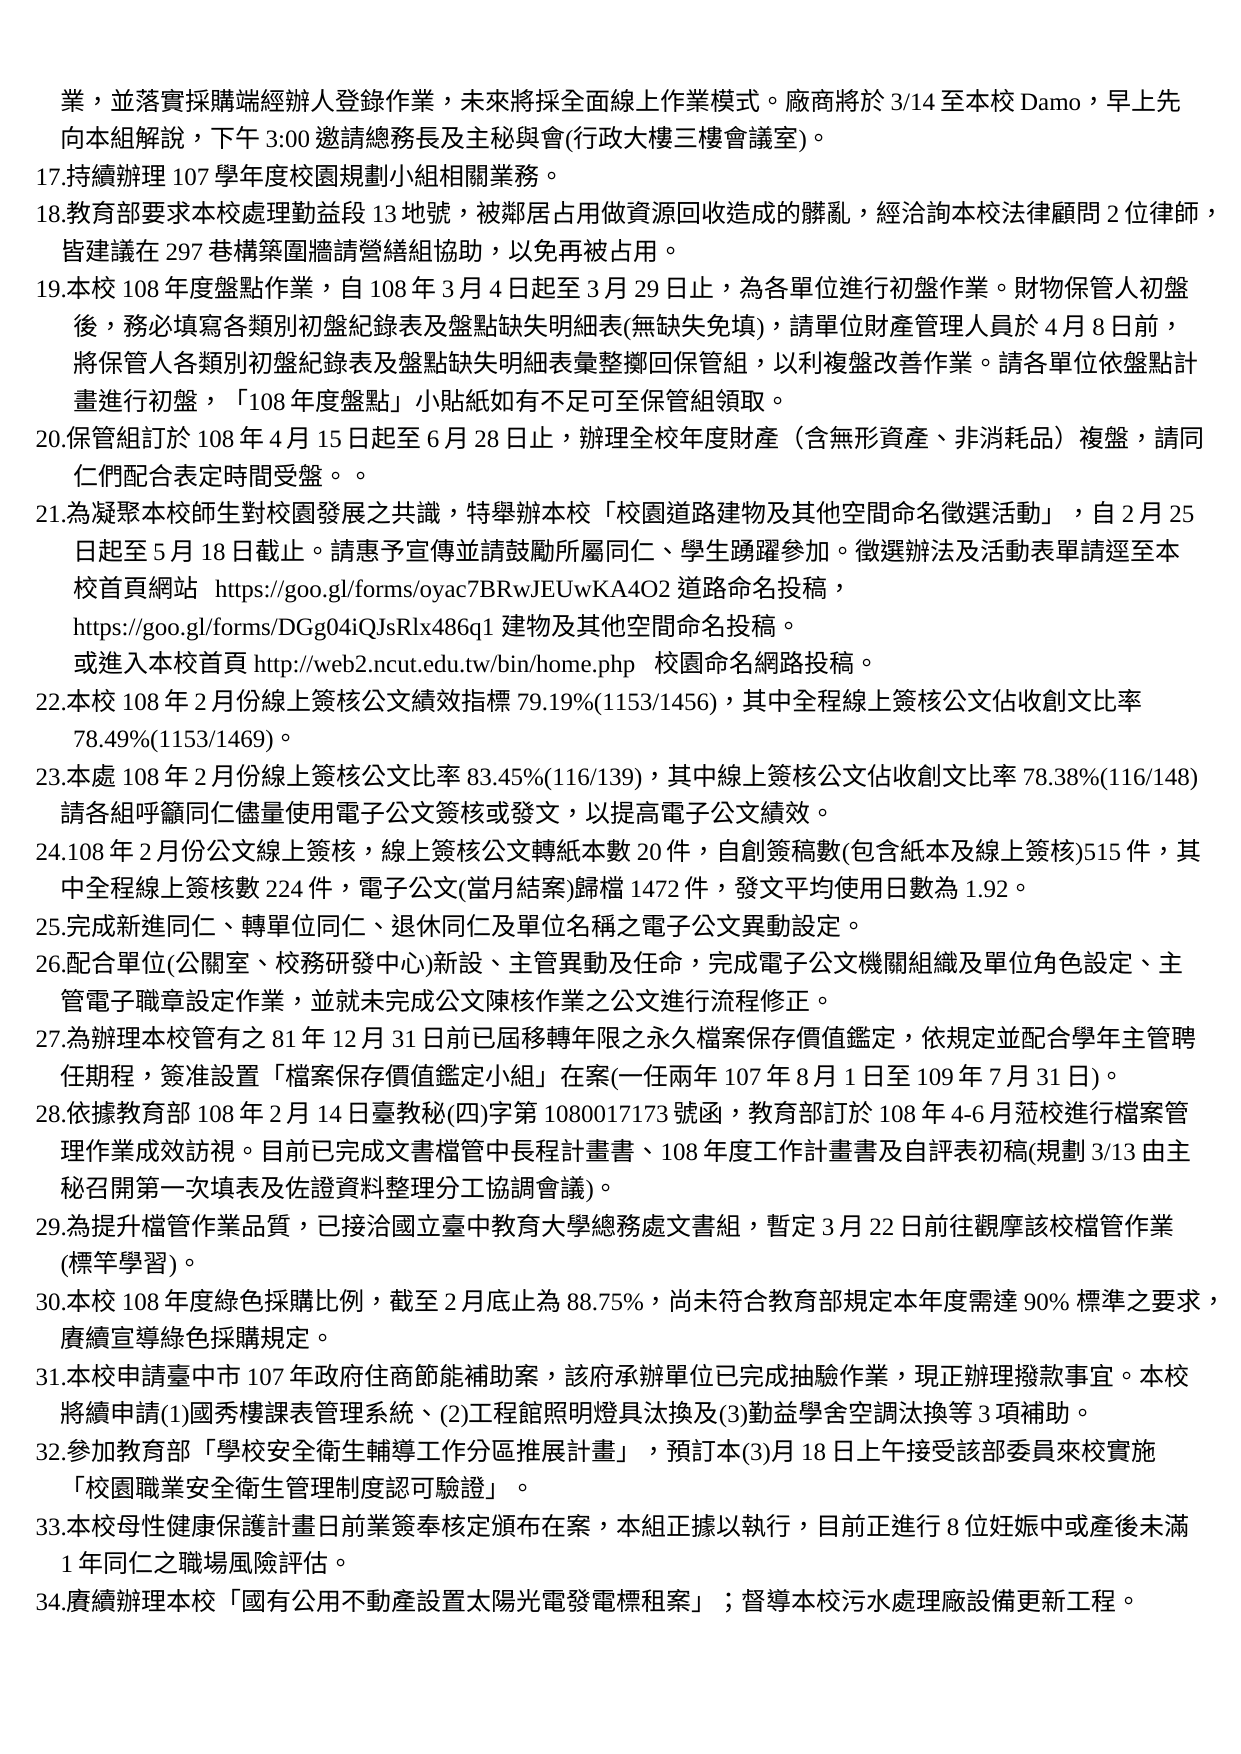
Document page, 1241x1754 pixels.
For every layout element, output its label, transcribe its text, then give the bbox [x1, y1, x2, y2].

text 業，並落實採購端經辦人登錄作業，未來將採全面線上作業模式。廠商將於3/14至本校Damo，早上先向本組解說，下午3:00邀請總務長及主秘與會(行政大樓三樓會議室)。 [35, 74, 1205, 149]
text 19.本校108年度盤點作業，自108年3月4日起至3月29日止，為各單位進行初盤作業。財物保管人初盤後，務必填寫各類別初盤紀錄表及盤點缺失明細表(無缺失免填)，請單位財產管理人員於4月8日前，將保管人各類別初盤紀錄表及盤點缺失明細表彙整擲回保管組，以利複盤改善作業。請各單位依盤點計畫進行初盤，「108年度盤點」小貼紙如有不足可至保管組領取。 [35, 262, 1205, 412]
text 21.為凝聚本校師生對校園發展之共識，特舉辦本校「校園道路建物及其他空間命名徵選活動」，自2月25日起至5月18日截止。請惠予宣傳並請鼓勵所屬同仁、學生踴躍參加。徵選辦法及活動表單請逕至本校首頁網站 https://goo.gl/forms/oyac7BRwJEUwKA4O2 道路命名投稿， https://goo.gl/forms/DGg04iQJsRlx486q1 建物及其他空間命名投稿。 [35, 487, 1205, 637]
text 30.本校108年度綠色採購比例，截至2月底止為88.75%，尚未符合教育部規定本年度需達90% 標準之要求，賡續宣導綠色採購規定。 [35, 1274, 1205, 1349]
text 或進入本校首頁 http://web2.ncut.edu.tw/bin/home.php 校園命名網路投稿。 [73, 637, 1205, 674]
text 34.賡續辦理本校「國有公用不動產設置太陽光電發電標租案」；督導本校污水處理廠設備更新工程。 [35, 1574, 1205, 1612]
text 33.本校母性健康保護計畫日前業簽奉核定頒布在案，本組正據以執行，目前正進行8位妊娠中或產後未滿1年同仁之職場風險評估。 [35, 1499, 1205, 1574]
text 23.本處108年2月份線上簽核公文比率83.45%(116/139)，其中線上簽核公文佔收創文比率78.38%(116/148)請各組呼籲同仁儘量使用電子公文簽核或發文，以提高電子公文績效。 [35, 749, 1205, 824]
text 31.本校申請臺中市107年政府住商節能補助案，該府承辦單位已完成抽驗作業，現正辦理撥款事宜。本校將續申請(1)國秀樓課表管理系統、(2)工程館照明燈具汰換及(3)勤益學舍空調汰換等3項補助。 [35, 1349, 1205, 1424]
text 20.保管組訂於108年4月15日起至6月28日止，辦理全校年度財產（含無形資產、非消耗品）複盤，請同仁們配合表定時間受盤。。 [35, 412, 1205, 487]
text 18.教育部要求本校處理勤益段13地號，被鄰居占用做資源回收造成的髒亂，經洽詢本校法律顧問2位律師，皆建議在297巷構築圍牆請營繕組協助，以免再被占用。 [35, 187, 1205, 262]
text 25.完成新進同仁、轉單位同仁、退休同仁及單位名稱之電子公文異動設定。 [35, 899, 1205, 937]
text 26.配合單位(公關室、校務研發中心)新設、主管異動及任命，完成電子公文機關組織及單位角色設定、主管電子職章設定作業，並就未完成公文陳核作業之公文進行流程修正。 [35, 937, 1205, 1012]
text 17.持續辦理107學年度校園規劃小組相關業務。 [35, 149, 1205, 187]
text 24.108年2月份公文線上簽核，線上簽核公文轉紙本數20件，自創簽稿數(包含紙本及線上簽核)515件，其中全程線上簽核數224件，電子公文(當月結案)歸檔1472件，發文平均使用日數為1.92。 [35, 824, 1205, 899]
text 32.參加教育部「學校安全衛生輔導工作分區推展計畫」，預訂本(3)月18日上午接受該部委員來校實施「校園職業安全衛生管理制度認可驗證」。 [35, 1424, 1205, 1499]
text 27.為辦理本校管有之81年12月31日前已屆移轉年限之永久檔案保存價值鑑定，依規定並配合學年主管聘任期程，簽准設置「檔案保存價值鑑定小組」在案(一任兩年107年8月1日至109年7月31日)。 [35, 1012, 1205, 1087]
text 28.依據教育部108年2月14日臺教秘(四)字第1080017173號函，教育部訂於108年4-6月蒞校進行檔案管理作業成效訪視。目前已完成文書檔管中長程計畫書、108年度工作計畫書及自評表初稿(規劃3/13由主秘召開第一次填表及佐證資料整理分工協調會議)。 [35, 1087, 1205, 1199]
text 22.本校108年2月份線上簽核公文績效指標79.19%(1153/1456)，其中全程線上簽核公文佔收創文比率78.49%(1153/1469)。 [35, 674, 1205, 749]
text 29.為提升檔管作業品質，已接洽國立臺中教育大學總務處文書組，暫定3月22日前往觀摩該校檔管作業(標竿學習)。 [35, 1199, 1205, 1274]
